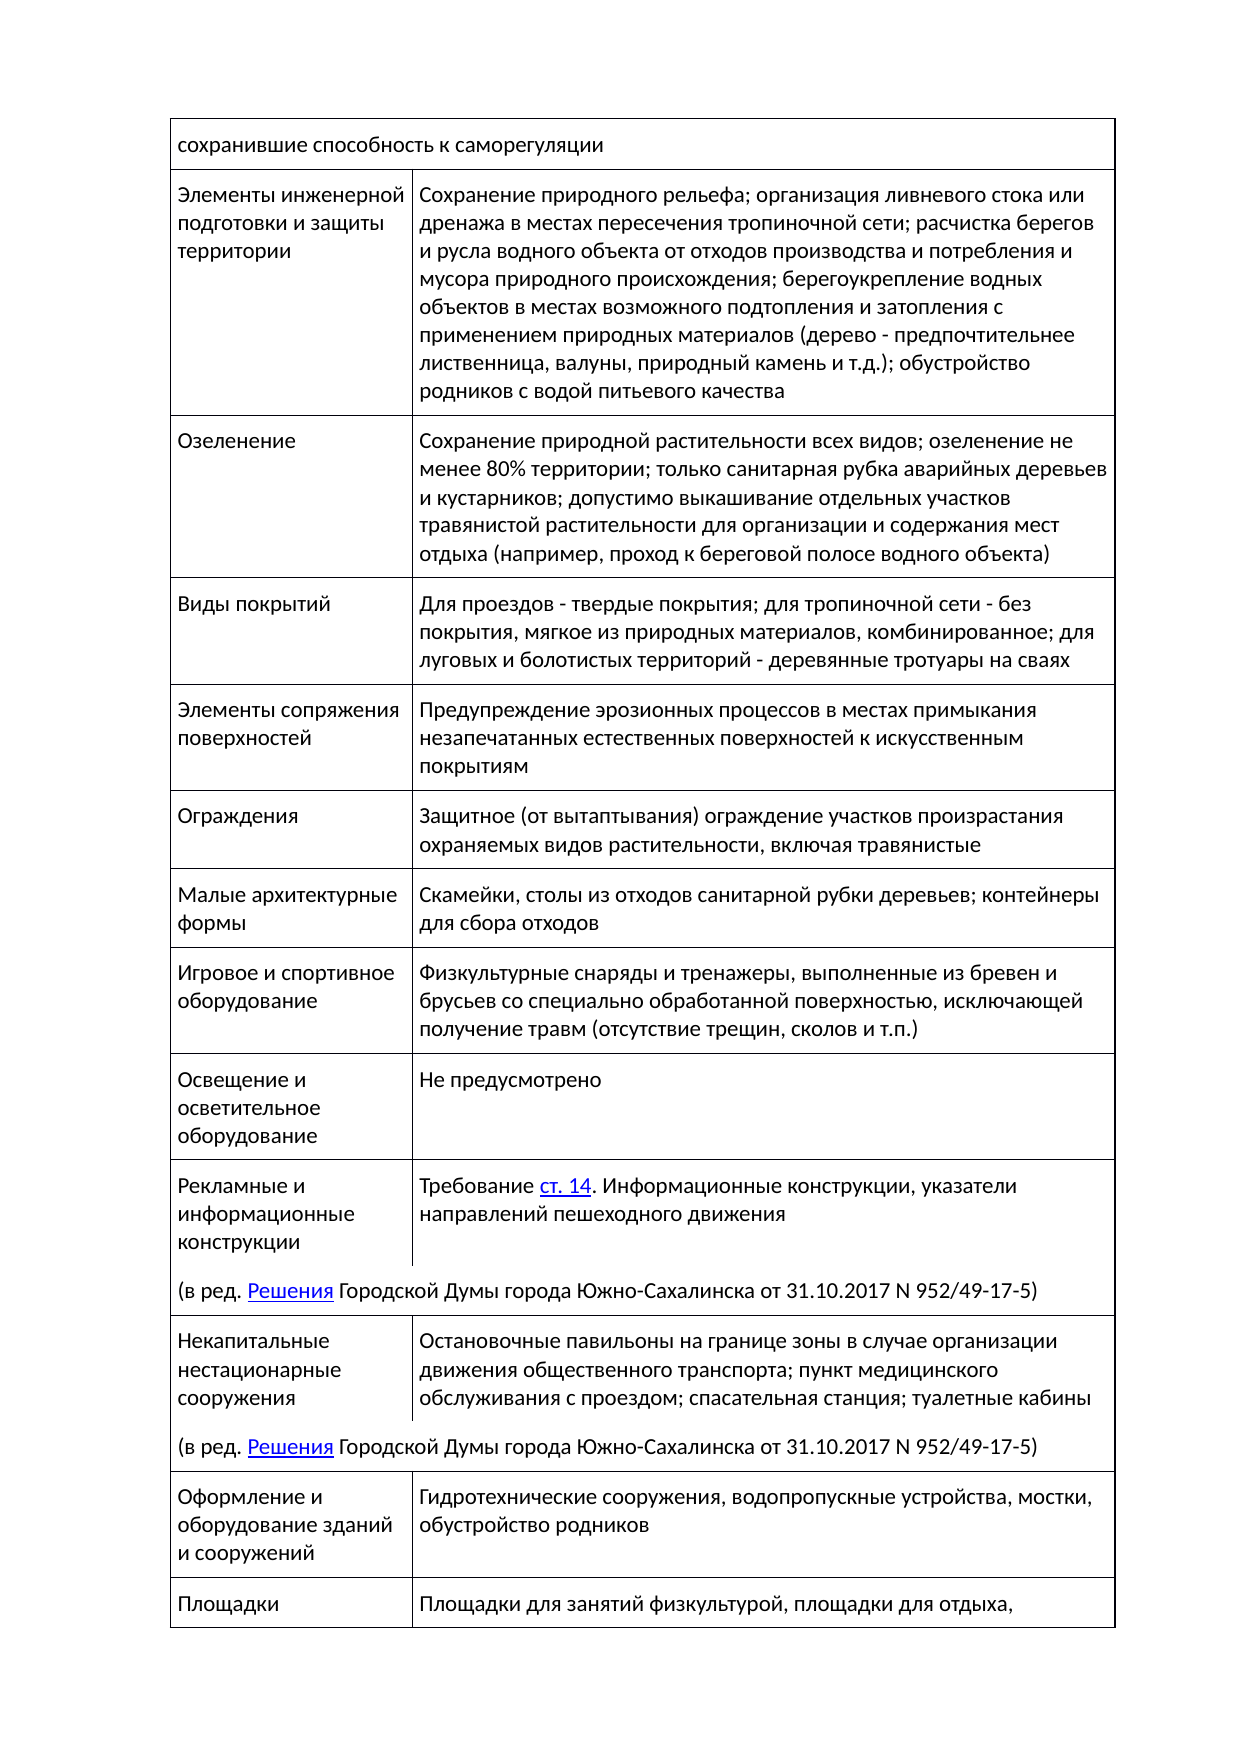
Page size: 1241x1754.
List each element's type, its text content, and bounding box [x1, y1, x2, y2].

table_cell Элементы сопряжения поверхностей [171, 685, 412, 790]
table_cell Остановочные павильоны на границе зоны в случае организации движения общественного транспорта; пункт медицинского обслуживания с проездом; спасательная станция; туалетные кабины [413, 1316, 1114, 1421]
table_cell (в ред. Решения Городской Думы города Южно-Сахалинска от 31.10.2017 N 952/49-17-5) [171, 1421, 1114, 1471]
table_cell Рекламные и информационные конструкции [171, 1160, 412, 1266]
table_cell Физкультурные снаряды и тренажеры, выполненные из бревен и брусьев со специально обработанной поверхностью, исключающей получение травм (отсутствие трещин, сколов и т.п.) [413, 948, 1114, 1053]
table_cell Для проездов - твердые покрытия; для тропиночной сети - без покрытия, мягкое из природных материалов, комбинированное; для луговых и болотистых территорий - деревянные тротуары на сваях [413, 578, 1114, 684]
table_cell Сохранение природной растительности всех видов; озеленение не менее 80% территории; только санитарная рубка аварийных деревьев и кустарников; допустимо выкашивание отдельных участков травянистой растительности для организации и содержания мест отдыха (например, проход к береговой полосе водного объекта) [413, 416, 1114, 577]
table_cell Ограждения [171, 791, 412, 868]
table_cell Элементы инженерной подготовки и защиты территории [171, 170, 412, 415]
table_cell Освещение и осветительное оборудование [171, 1054, 412, 1159]
table_cell Некапитальные нестационарные сооружения [171, 1316, 412, 1421]
table_header сохранившие способность к саморегуляции [171, 119, 1114, 168]
table_cell Виды покрытий [171, 578, 412, 684]
table_cell Сохранение природного рельефа; организация ливневого стока или дренажа в местах пересечения тропиночной сети; расчистка берегов и русла водного объекта от отходов производства и потребления и мусора природного происхождения; берегоукрепление водных объектов в местах возможного подтопления и затопления с применением природных материалов (дерево - предпочтительнее лиственница, валуны, природный камень и т.д.); обустройство родников с водой питьевого качества [413, 170, 1114, 415]
table_cell Предупреждение эрозионных процессов в местах примыкания незапечатанных естественных поверхностей к искусственным покрытиям [413, 685, 1114, 790]
table_cell Площадки [171, 1578, 412, 1627]
table_cell Озеленение [171, 416, 412, 577]
table_cell Оформление и оборудование зданий и сооружений [171, 1472, 412, 1577]
table_cell Требование ст. 14. Информационные конструкции, указатели направлений пешеходного движения [413, 1160, 1114, 1266]
table_cell (в ред. Решения Городской Думы города Южно-Сахалинска от 31.10.2017 N 952/49-17-5) [171, 1266, 1114, 1315]
table_cell Малые архитектурные формы [171, 869, 412, 947]
table_cell Защитное (от вытаптывания) ограждение участков произрастания охраняемых видов растительности, включая травянистые [413, 791, 1114, 868]
table_cell Не предусмотрено [413, 1054, 1114, 1159]
table_cell Площадки для занятий физкультурой, площадки для отдыха, [413, 1578, 1114, 1627]
table_cell Гидротехнические сооружения, водопропускные устройства, мостки, обустройство родников [413, 1472, 1114, 1577]
table_cell Игровое и спортивное оборудование [171, 948, 412, 1053]
table_cell Скамейки, столы из отходов санитарной рубки деревьев; контейнеры для сбора отходов [413, 869, 1114, 947]
